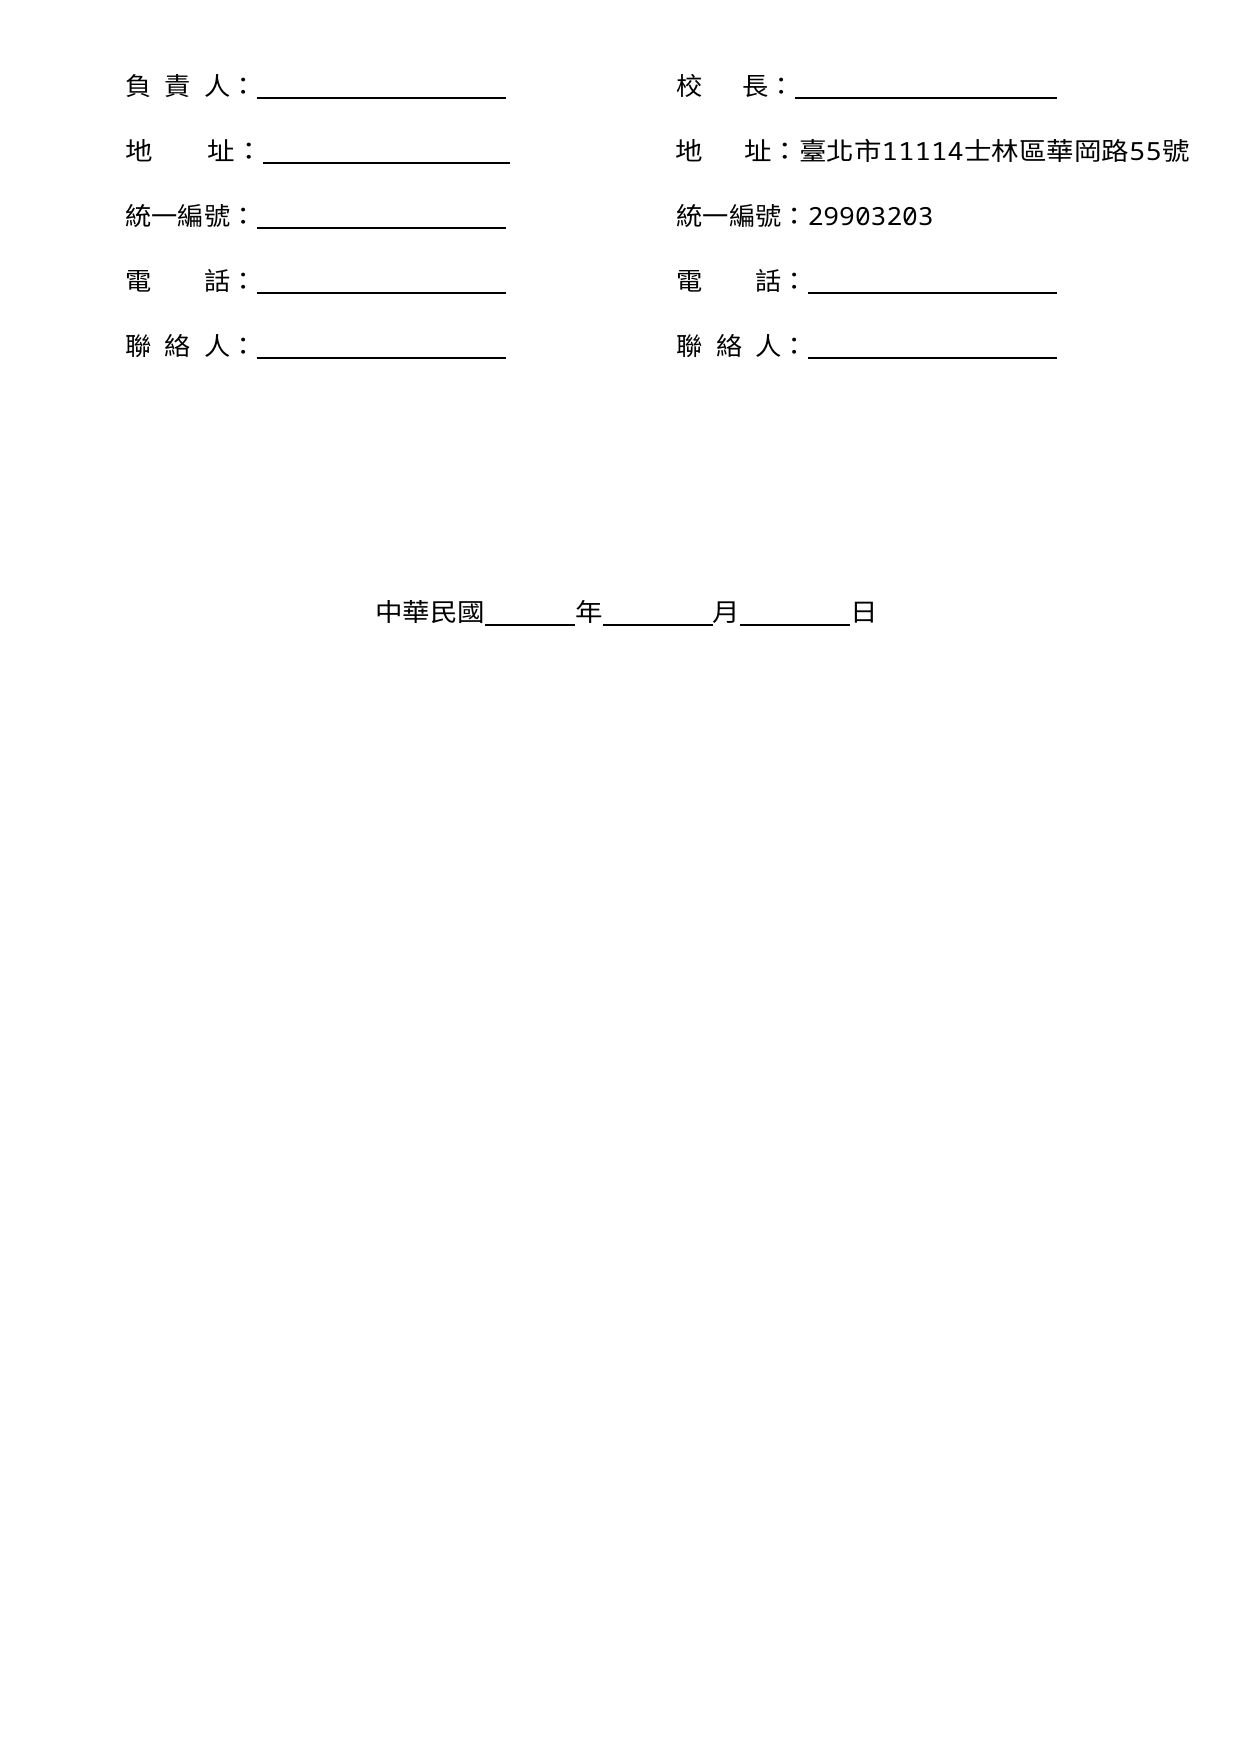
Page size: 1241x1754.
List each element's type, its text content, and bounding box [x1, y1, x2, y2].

text 地 址： 地 址：臺北市11114士林區華岡路55號 [125, 108, 1222, 170]
text 聯 絡 人： 聯 絡 人： [125, 303, 1222, 365]
text 統一編號： 統一編號：29903203 [125, 173, 1222, 235]
text 電 話： 電 話： [125, 238, 1222, 300]
text 負 責 人： 校 長： [125, 43, 1222, 105]
text 中華民國 年 月 日 [30, 569, 1222, 632]
